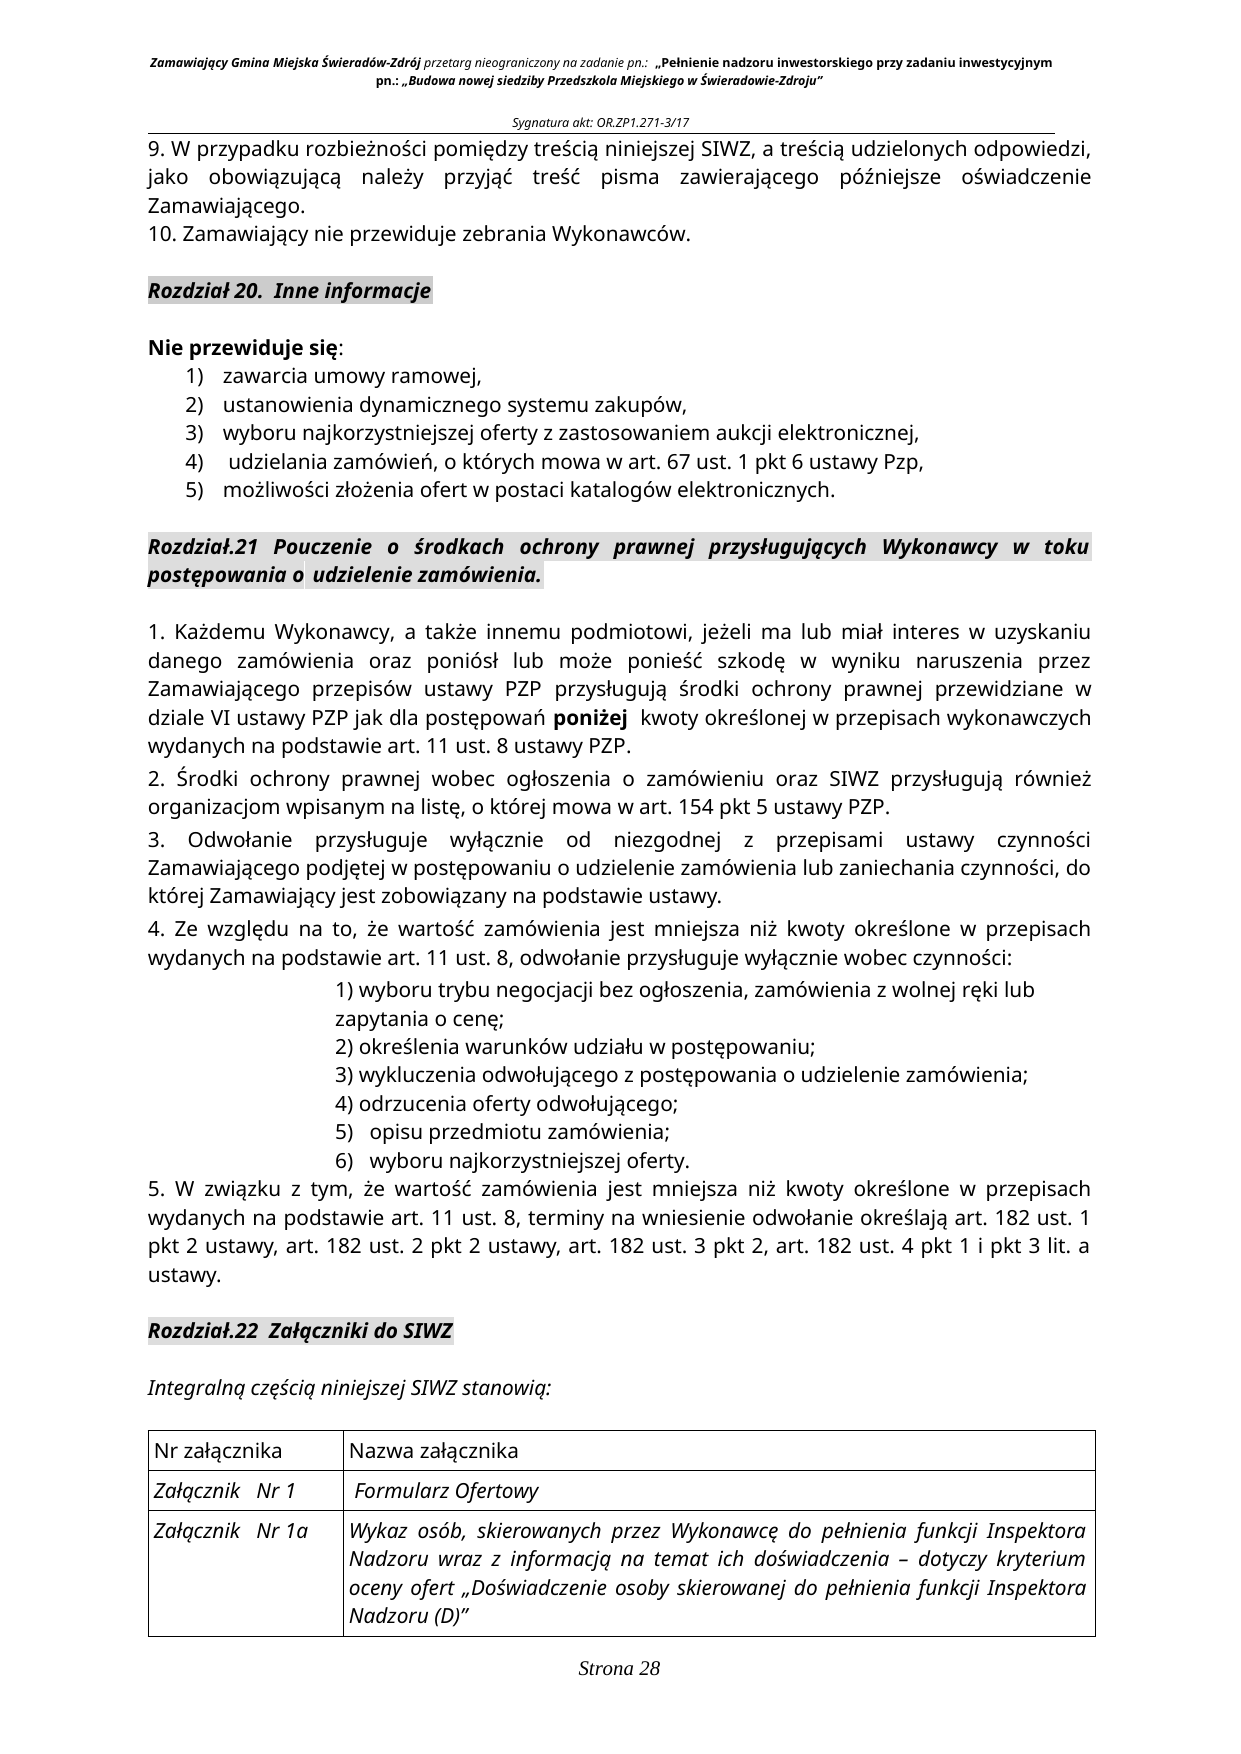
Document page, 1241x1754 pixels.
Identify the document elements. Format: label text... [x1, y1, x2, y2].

text 9. W przypadku rozbieżności pomiędzy treścią niniejszej SIWZ, a treścią udzielonych odpowiedzi, jako obowiązującą należy przyjąć treść pisma zawierającego późniejsze oświadczenie Zamawiającego. [148, 134, 1092, 219]
list 3. Odwołanie przysługuje wyłącznie od niezgodnej z przepisami ustawy czynności Zamawiającego podjętej w postępowaniu o udzielenie zamówienia lub zaniechania czynności, do której Zamawiający jest zobowiązany na podstawie ustawy. [148, 825, 1092, 910]
list 6) wyboru najkorzystniejszej oferty. [297, 1146, 1092, 1174]
list 2. Środki ochrony prawnej wobec ogłoszenia o zamówieniu oraz SIWZ przysługują również organizacjom wpisanym na listę, o której mowa w art. 154 pkt 5 ustawy PZP. [148, 764, 1092, 821]
list 4) odrzucenia oferty odwołującego; [297, 1089, 1092, 1117]
list 1. Każdemu Wykonawcy, a także innemu podmiotowi, jeżeli ma lub miał interes w uzyskaniu danego zamówienia oraz poniósł lub może ponieść szkodę w wyniku naruszenia przez Zamawiającego przepisów ustawy PZP przysługują środki ochrony prawnej przewidziane w dziale VI ustawy PZP jak dla postępowań poniżej kwoty określonej w przepisach wykonawczych wydanych na podstawie art. 11 ust. 8 ustawy PZP. [148, 617, 1092, 759]
text 10. Zamawiający nie przewiduje zebrania Wykonawców. [148, 219, 1092, 248]
table_header Nr załącznika [149, 1431, 343, 1470]
list 5) opisu przedmiotu zamówienia; [297, 1117, 1092, 1146]
list 3) wykluczenia odwołującego z postępowania o udzielenie zamówienia; [297, 1061, 1092, 1089]
list wyboru najkorzystniejszej oferty z zastosowaniem aukcji elektronicznej, [185, 418, 1092, 447]
table_cell Załącznik Nr 1a [149, 1511, 343, 1636]
text Integralną częścią niniejszej SIWZ stanowią: [148, 1373, 1092, 1402]
subtitle Rozdział.21 Pouczenie o środkach ochrony prawnej przysługujących Wykonawcy w toku postępowania o udzielenie zamówienia. [148, 532, 1092, 589]
list 2) określenia warunków udziału w postępowaniu; [297, 1032, 1092, 1061]
subtitle Rozdział.22 Załączniki do SIWZ [148, 1317, 1092, 1345]
list 1) wyboru trybu negocjacji bez ogłoszenia, zamówienia z wolnej ręki lub zapytania o cenę; [297, 975, 1092, 1032]
list 4. Ze względu na to, że wartość zamówienia jest mniejsza niż kwoty określone w przepisach wydanych na podstawie art. 11 ust. 8, odwołanie przysługuje wyłącznie wobec czynności: [148, 914, 1092, 971]
list ustanowienia dynamicznego systemu zakupów, [185, 390, 1092, 418]
list udzielania zamówień, o których mowa w art. 67 ust. 1 pkt 6 ustawy Pzp, [185, 447, 1092, 475]
list zawarcia umowy ramowej, [185, 361, 1092, 390]
table_header Nazwa załącznika [344, 1431, 1095, 1470]
table_cell Wykaz osób, skierowanych przez Wykonawcę do pełnienia funkcji Inspektora Nadzoru wraz z informacją na temat ich doświadczenia – dotyczy kryterium oceny ofert „Doświadczenie osoby skierowanej do pełnienia funkcji Inspektora Nadzoru (D)” [344, 1511, 1095, 1636]
list 5. W związku z tym, że wartość zamówienia jest mniejsza niż kwoty określone w przepisach wydanych na podstawie art. 11 ust. 8, terminy na wniesienie odwołanie określają art. 182 ust. 1 pkt 2 ustawy, art. 182 ust. 2 pkt 2 ustawy, art. 182 ust. 3 pkt 2, art. 182 ust. 4 pkt 1 i pkt 3 lit. a ustawy. [148, 1174, 1092, 1288]
subtitle Rozdział 20. Inne informacje [148, 276, 1092, 304]
table_cell Formularz Ofertowy [344, 1471, 1095, 1510]
table_cell Załącznik Nr 1 [149, 1471, 343, 1510]
list możliwości złożenia ofert w postaci katalogów elektronicznych. [185, 475, 1092, 504]
text Nie przewiduje się: [148, 333, 1092, 361]
